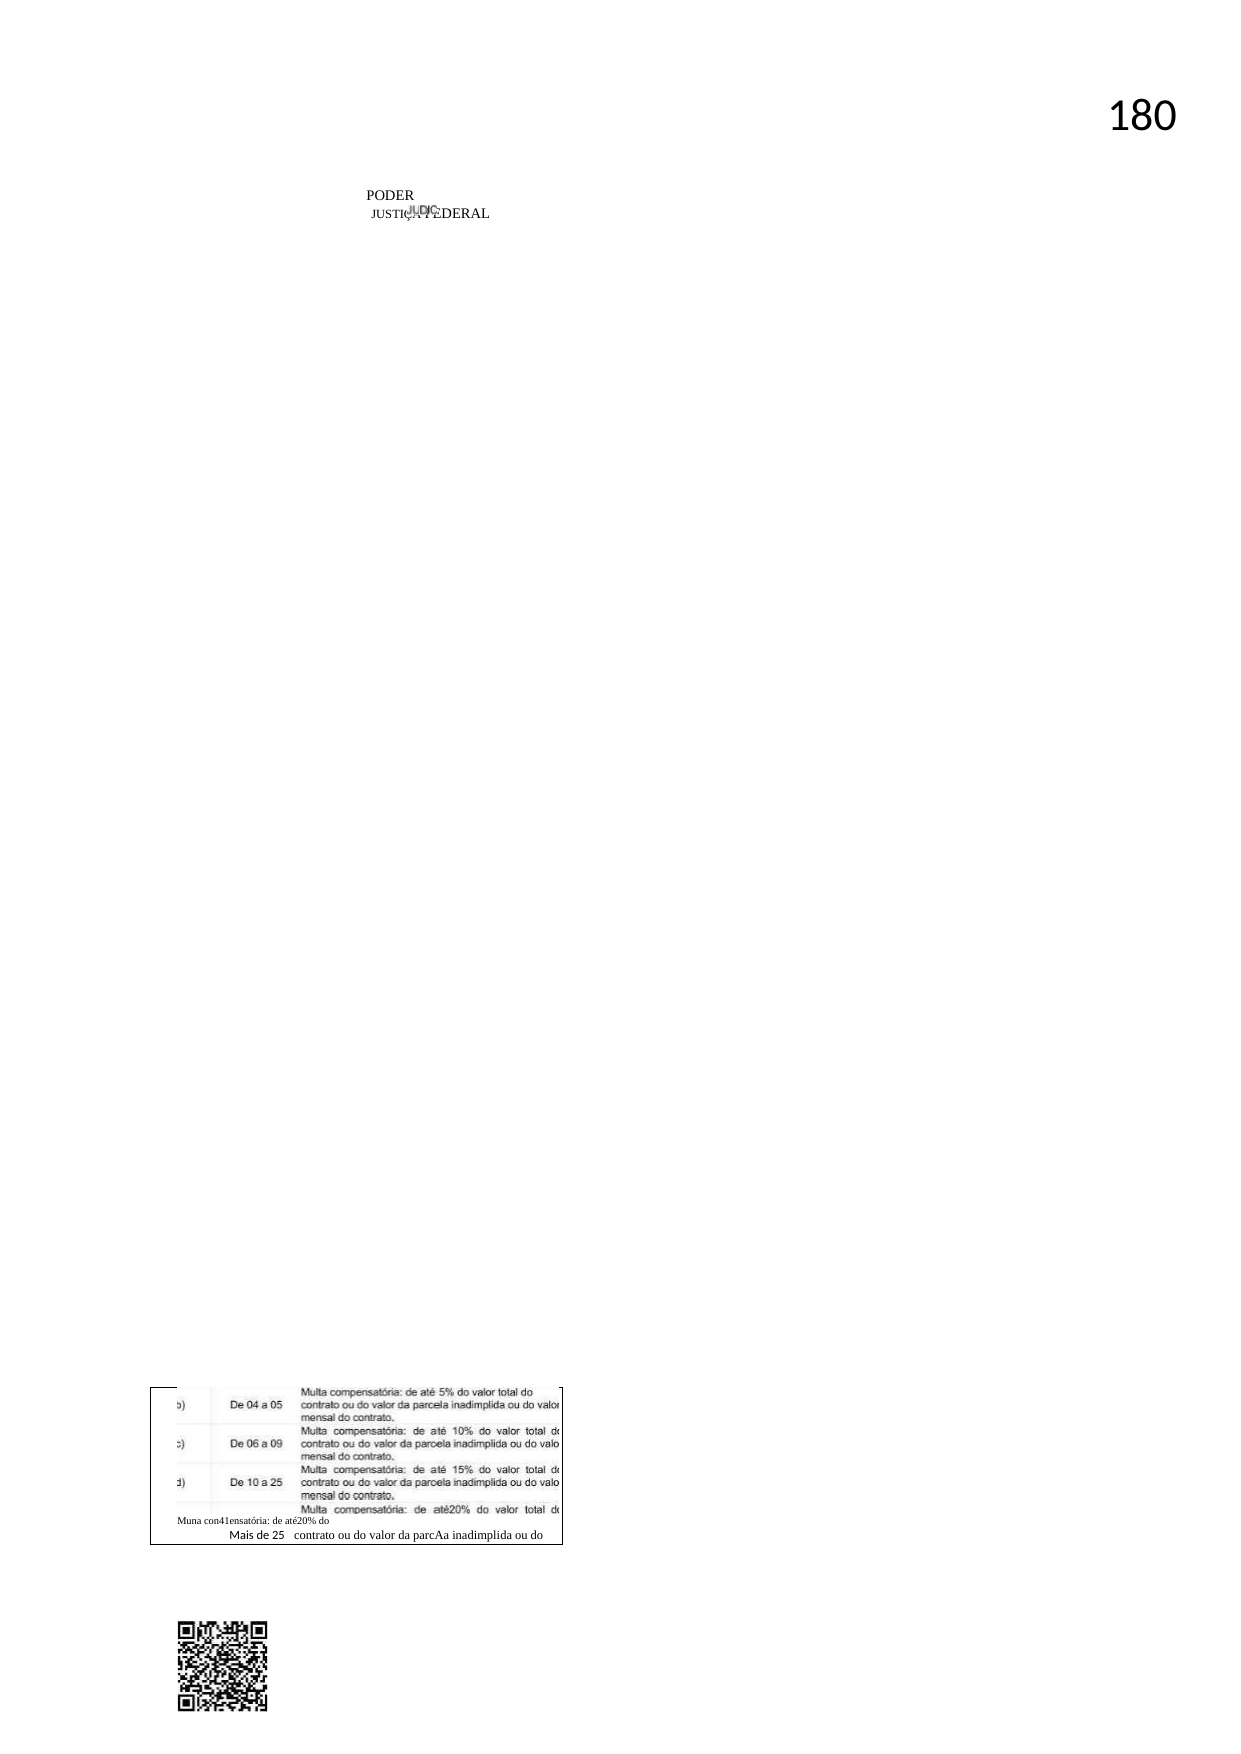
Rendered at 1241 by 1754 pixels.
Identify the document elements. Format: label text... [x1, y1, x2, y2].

table_header Muna con41ensatória: de até20% do Mais de 25 contrato ou do valor da parcAa inadimplida ou do [151, 1388, 562, 1544]
